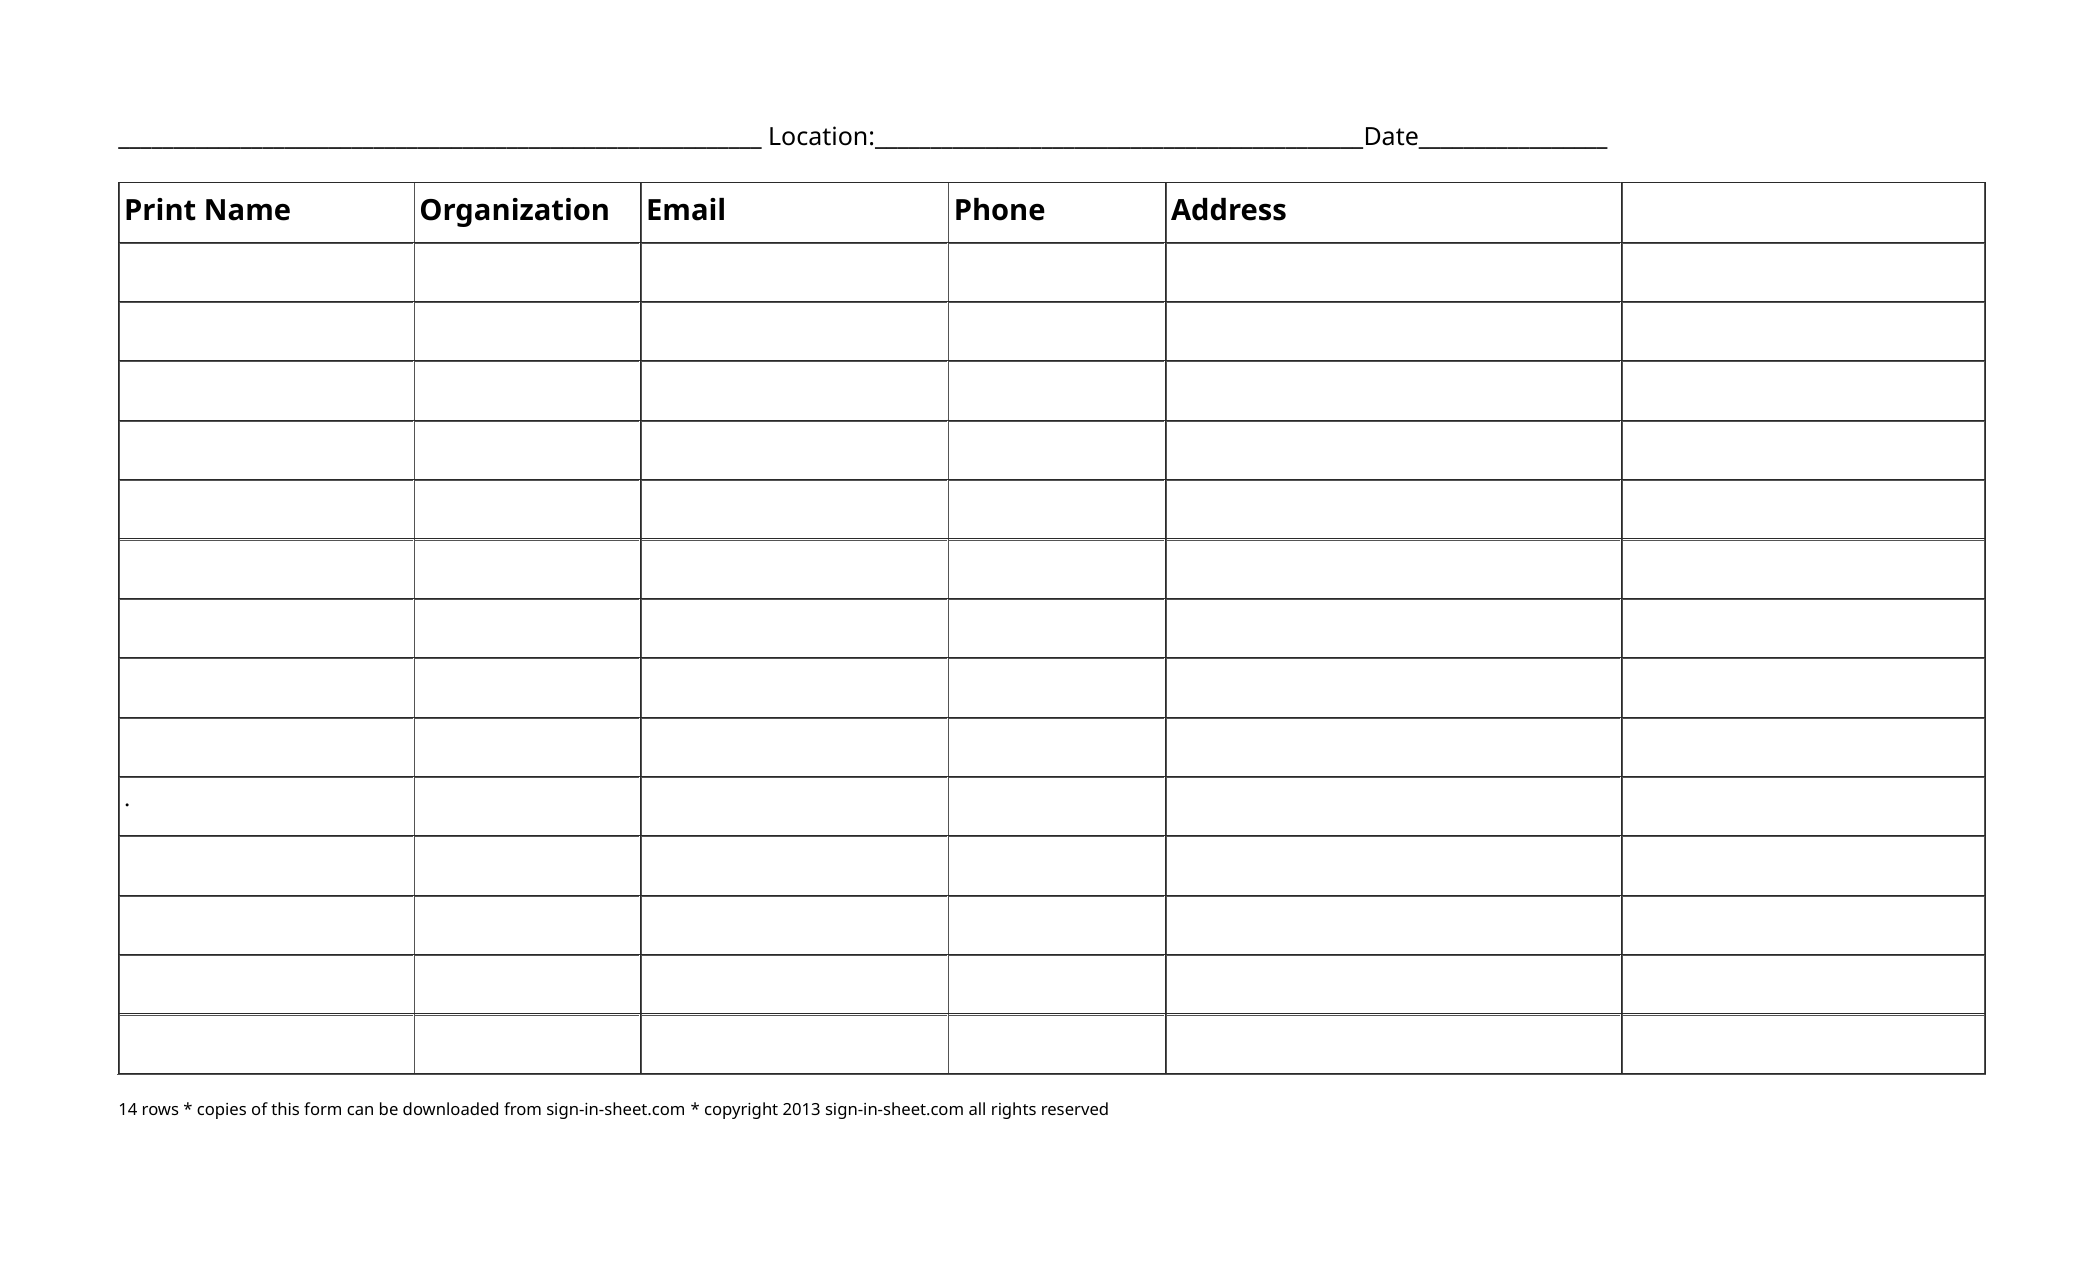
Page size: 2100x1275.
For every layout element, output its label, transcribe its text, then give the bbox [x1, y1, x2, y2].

table_cell [1623, 778, 1984, 835]
table_cell [415, 837, 639, 894]
table_cell [642, 244, 947, 300]
table_cell [415, 362, 639, 419]
table_cell [415, 897, 639, 953]
table_cell [1623, 1016, 1984, 1072]
table_cell [949, 837, 1164, 894]
table_cell [949, 244, 1164, 300]
table_cell [949, 897, 1164, 953]
table_cell [642, 541, 947, 597]
table_cell [642, 956, 947, 1013]
table_cell [949, 778, 1164, 835]
table_cell [1167, 362, 1620, 419]
table_cell [642, 897, 947, 953]
table_cell [642, 719, 947, 775]
table_cell [1623, 303, 1984, 360]
table_cell [120, 303, 413, 360]
table_cell [415, 778, 639, 835]
table_cell [120, 659, 413, 716]
table_cell [949, 719, 1164, 775]
table_cell [949, 422, 1164, 478]
table_cell [120, 956, 413, 1013]
table_cell [1623, 600, 1984, 657]
table_cell [949, 303, 1164, 360]
table_cell [415, 956, 639, 1013]
table_cell [642, 778, 947, 835]
table_cell [120, 362, 413, 419]
table_cell [1167, 719, 1620, 775]
table_cell [120, 1016, 413, 1072]
table_cell [1167, 541, 1620, 597]
table_header Email [642, 184, 947, 241]
table_cell [1623, 719, 1984, 775]
table_cell [642, 600, 947, 657]
table_cell [949, 956, 1164, 1013]
table_cell [642, 659, 947, 716]
table_cell [415, 244, 639, 300]
table_cell [415, 659, 639, 716]
table_cell [949, 659, 1164, 716]
table_cell [1167, 778, 1620, 835]
table_cell [642, 303, 947, 360]
table_cell [1167, 837, 1620, 894]
table_cell [1623, 897, 1984, 953]
table_cell [1623, 659, 1984, 716]
table_cell [1623, 837, 1984, 894]
table_cell [415, 541, 639, 597]
table_header Print Name [120, 184, 413, 241]
table_cell [120, 719, 413, 775]
table_cell [415, 719, 639, 775]
table_cell [120, 897, 413, 953]
table_cell [1167, 303, 1620, 360]
table_cell [949, 600, 1164, 657]
table_cell [120, 541, 413, 597]
table_cell [642, 481, 947, 538]
table_cell [120, 837, 413, 894]
table_cell [1167, 244, 1620, 300]
table_cell [949, 1016, 1164, 1072]
table_cell [415, 1016, 639, 1072]
table_cell [1167, 481, 1620, 538]
table_cell [1167, 659, 1620, 716]
table_cell [1167, 422, 1620, 478]
table_cell [120, 600, 413, 657]
table_cell . [120, 778, 413, 835]
table_cell [415, 422, 639, 478]
table_cell [949, 541, 1164, 597]
table_header Organization [415, 184, 639, 241]
table_cell [949, 481, 1164, 538]
table_cell [949, 362, 1164, 419]
table_cell [1623, 422, 1984, 478]
table_header [1623, 184, 1984, 241]
table_cell [120, 481, 413, 538]
table_cell [1623, 541, 1984, 597]
table_cell [1623, 244, 1984, 300]
table_cell [642, 1016, 947, 1072]
table_cell [415, 303, 639, 360]
table_cell [1623, 362, 1984, 419]
table_cell [120, 244, 413, 300]
table_cell [1623, 956, 1984, 1013]
table_cell [1167, 897, 1620, 953]
table_header Address [1167, 184, 1620, 241]
table_cell [1623, 481, 1984, 538]
table_cell [415, 600, 639, 657]
table_cell [1167, 1016, 1620, 1072]
table_cell [415, 481, 639, 538]
table_cell [642, 362, 947, 419]
table_cell [120, 422, 413, 478]
table_cell [1167, 956, 1620, 1013]
table_header Phone [949, 184, 1164, 241]
table_cell [1167, 600, 1620, 657]
text 14 rows * copies of this form can be downloaded from sign-in-sheet.com * copyright 2013 sign-in-sheet.com all rights reserved [118, 1097, 1982, 1120]
table_cell [642, 422, 947, 478]
table_cell [642, 837, 947, 894]
